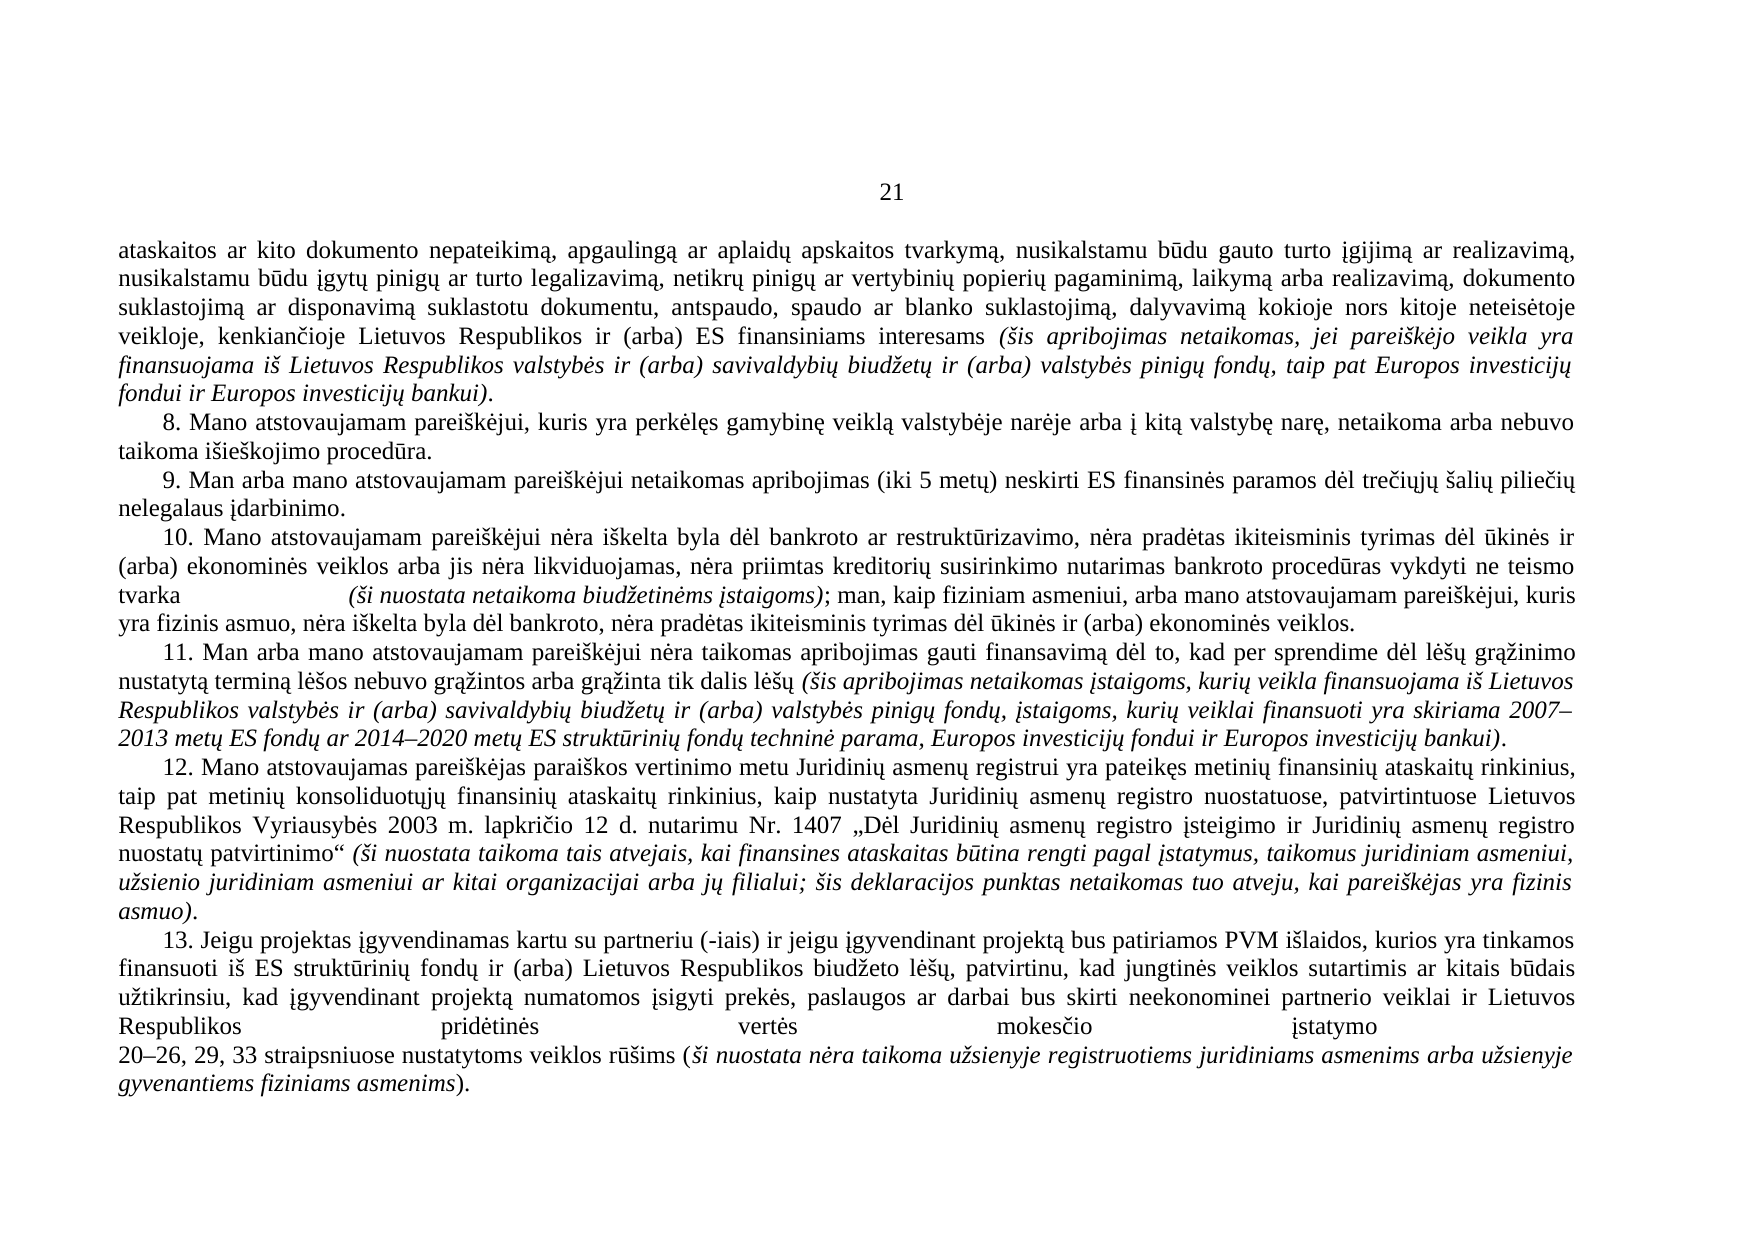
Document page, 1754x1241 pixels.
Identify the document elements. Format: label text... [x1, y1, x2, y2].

text ataskaitos ar kito dokumento nepateikimą, apgaulingą ar aplaidų apskaitos tvarkymą, nusikalstamu būdu gauto turto įgijimą ar realizavimą, nusikalstamu būdu įgytų pinigų ar turto legalizavimą, netikrų pinigų ar vertybinių popierių pagaminimą, laikymą arba realizavimą, dokumento suklastojimą ar disponavimą suklastotu dokumentu, antspaudo, spaudo ar blanko suklastojimą, dalyvavimą kokioje nors kitoje neteisėtoje veikloje, kenkiančioje Lietuvos Respublikos ir (arba) ES finansiniams interesams (šis apribojimas netaikomas, jei pareiškėjo veikla yra finansuojama iš Lietuvos Respublikos valstybės ir (arba) savivaldybių biudžetų ir (arba) valstybės pinigų fondų, taip pat Europos investicijų fondui ir Europos investicijų bankui). [118, 235, 1577, 407]
text 9. Man arba mano atstovaujamam pareiškėjui netaikomas apribojimas (iki 5 metų) neskirti ES finansinės paramos dėl trečiųjų šalių piliečių nelegalaus įdarbinimo. [118, 465, 1577, 522]
text 8. Mano atstovaujamam pareiškėjui, kuris yra perkėlęs gamybinę veiklą valstybėje narėje arba į kitą valstybę narę, netaikoma arba nebuvo taikoma išieškojimo procedūra. [118, 407, 1577, 465]
text 13. Jeigu projektas įgyvendinamas kartu su partneriu (-iais) ir jeigu įgyvendinant projektą bus patiriamos PVM išlaidos, kurios yra tinkamos finansuoti iš ES struktūrinių fondų ir (arba) Lietuvos Respublikos biudžeto lėšų, patvirtinu, kad jungtinės veiklos sutartimis ar kitais būdais užtikrinsiu, kad įgyvendinant projektą numatomos įsigyti prekės, paslaugos ar darbai bus skirti neekonominei partnerio veiklai ir Lietuvos Respublikos pridėtinės vertės mokesčio įstatymo 20–26, 29, 33 straipsniuose nustatytoms veiklos rūšims (ši nuostata nėra taikoma užsienyje registruotiems juridiniams asmenims arba užsienyje gyvenantiems fiziniams asmenims). [118, 925, 1577, 1097]
text 10. Mano atstovaujamam pareiškėjui nėra iškelta byla dėl bankroto ar restruktūrizavimo, nėra pradėtas ikiteisminis tyrimas dėl ūkinės ir (arba) ekonominės veiklos arba jis nėra likviduojamas, nėra priimtas kreditorių susirinkimo nutarimas bankroto procedūras vykdyti ne teismo tvarka (ši nuostata netaikoma biudžetinėms įstaigoms); man, kaip fiziniam asmeniui, arba mano atstovaujamam pareiškėjui, kuris yra fizinis asmuo, nėra iškelta byla dėl bankroto, nėra pradėtas ikiteisminis tyrimas dėl ūkinės ir (arba) ekonominės veiklos. [118, 522, 1577, 637]
text 12. Mano atstovaujamas pareiškėjas paraiškos vertinimo metu Juridinių asmenų registrui yra pateikęs metinių finansinių ataskaitų rinkinius, taip pat metinių konsoliduotųjų finansinių ataskaitų rinkinius, kaip nustatyta Juridinių asmenų registro nuostatuose, patvirtintuose Lietuvos Respublikos Vyriausybės 2003 m. lapkričio 12 d. nutarimu Nr. 1407 „Dėl Juridinių asmenų registro įsteigimo ir Juridinių asmenų registro nuostatų patvirtinimo“ (ši nuostata taikoma tais atvejais, kai finansines ataskaitas būtina rengti pagal įstatymus, taikomus juridiniam asmeniui, užsienio juridiniam asmeniui ar kitai organizacijai arba jų filialui; šis deklaracijos punktas netaikomas tuo atveju, kai pareiškėjas yra fizinis asmuo). [118, 752, 1577, 925]
text 11. Man arba mano atstovaujamam pareiškėjui nėra taikomas apribojimas gauti finansavimą dėl to, kad per sprendime dėl lėšų grąžinimo nustatytą terminą lėšos nebuvo grąžintos arba grąžinta tik dalis lėšų (šis apribojimas netaikomas įstaigoms, kurių veikla finansuojama iš Lietuvos Respublikos valstybės ir (arba) savivaldybių biudžetų ir (arba) valstybės pinigų fondų, įstaigoms, kurių veiklai finansuoti yra skiriama 2007–2013 metų ES fondų ar 2014–2020 metų ES struktūrinių fondų techninė parama, Europos investicijų fondui ir Europos investicijų bankui). [118, 637, 1577, 752]
